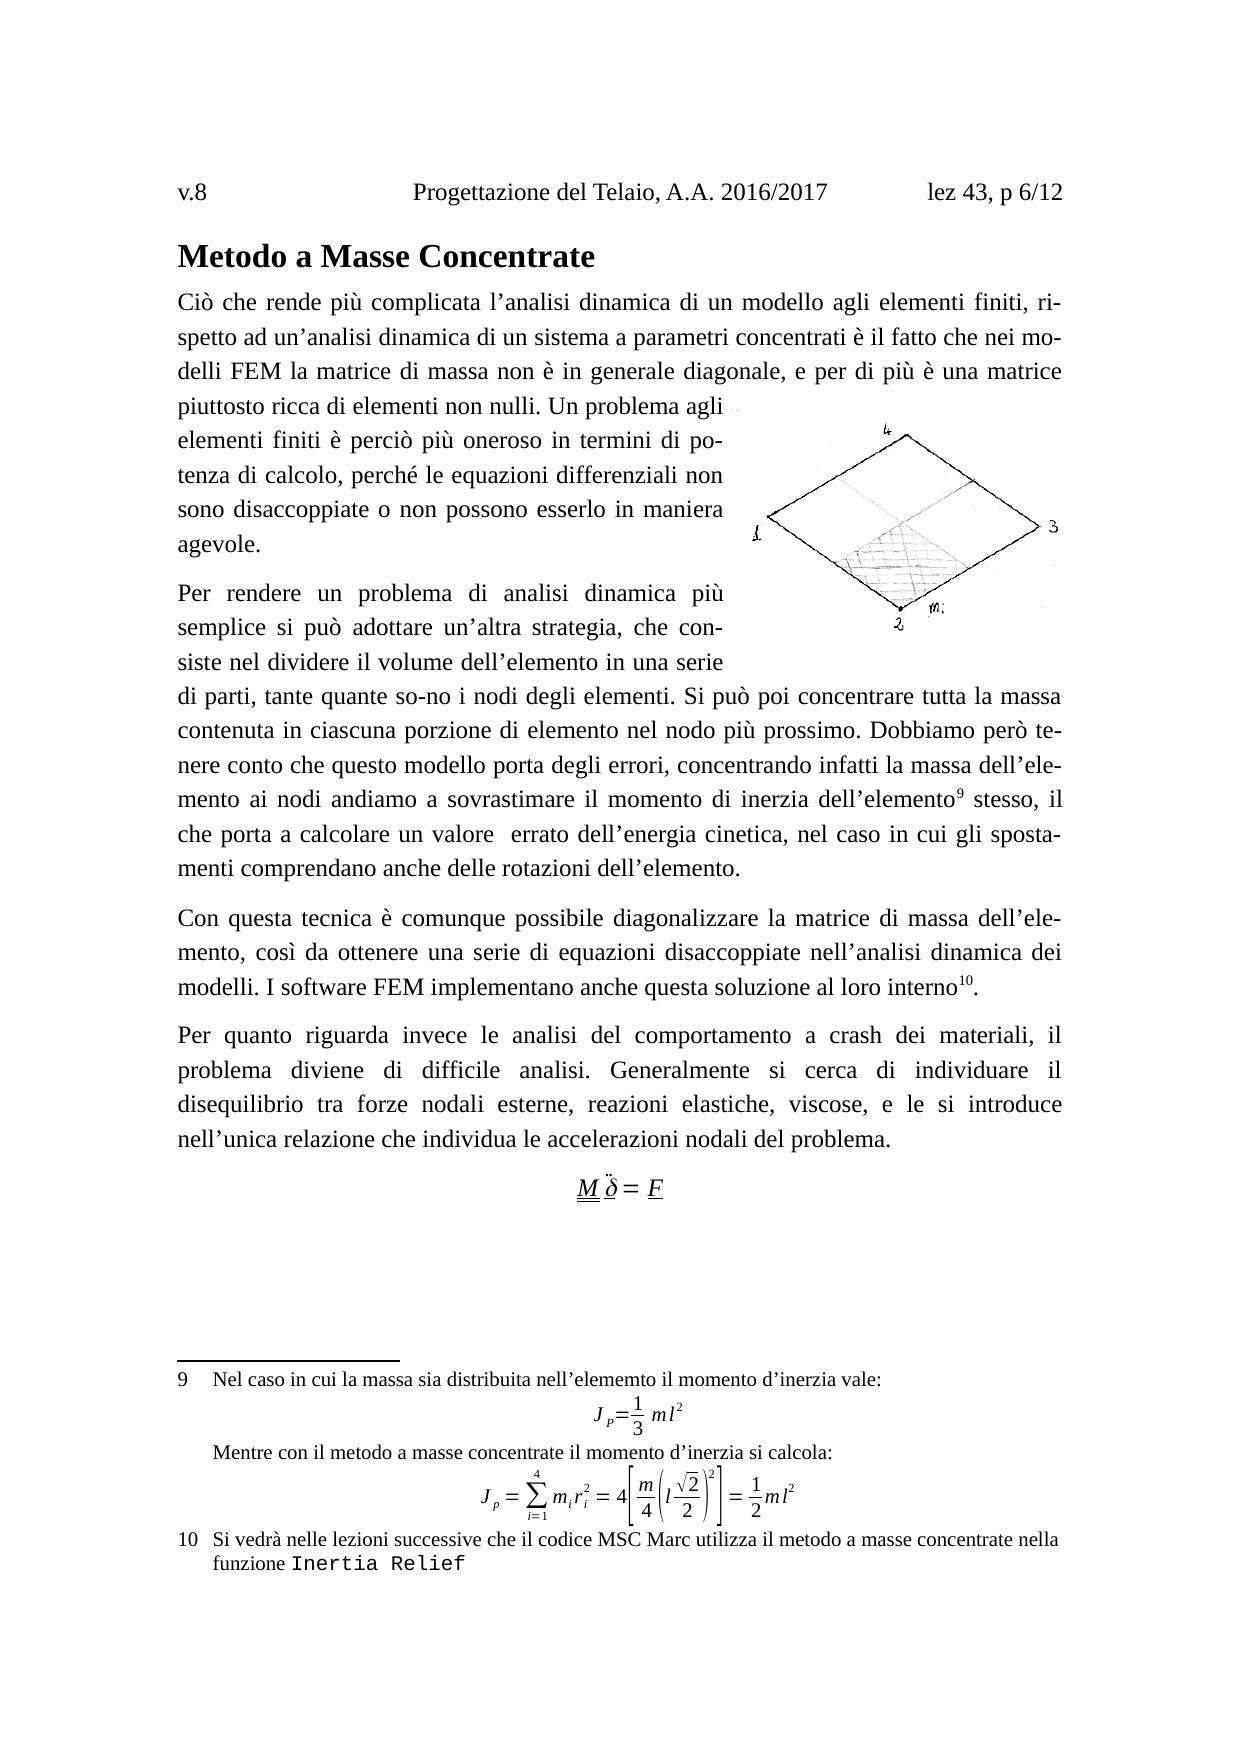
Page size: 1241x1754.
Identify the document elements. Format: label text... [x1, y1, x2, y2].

subtitle Metodo a Masse Concentrate [177, 236, 1063, 275]
text Si vedrà nelle lezioni successive che il codice MSC Marc utilizza il metodo a masse concentrate nella funzione Inertia Relief [177, 1527, 1063, 1577]
text Ciò che rende più complicata l’analisi dinamica di un modello agli elementi finiti, ri-spetto ad un’analisi dinamica di un sistema a parametri concentrati è il fatto che nei mo-delli FEM la matrice di massa non è in generale diagonale, e per di più è una matrice piuttosto ricca di elementi non nulli. Un problema agli elementi finiti è perciò più oneroso in termini di po-tenza di calcolo, perché le equazioni differenziali non sono disaccoppiate o non possono esserlo in maniera agevole. [177, 287, 1063, 557]
picture [724, 406, 1063, 648]
text Nel caso in cui la massa sia distribuita nell’elememto il momento d’inerzia vale: [177, 1367, 1063, 1391]
text Mentre con il metodo a masse concentrate il momento d’inerzia si calcola: [177, 1440, 1063, 1464]
text Per rendere un problema di analisi dinamica più semplice si può adottare un’altra strategia, che con-siste nel dividere il volume dell’elemento in una serie di parti, tante quante so-no i nodi degli elementi. Si può poi concentrare tutta la massa contenuta in ciascuna porzione di elemento nel nodo più prossimo. Dobbiamo però te-nere conto che questo modello porta degli errori, concentrando infatti la massa dell’ele-mento ai nodi andiamo a sovrastimare il momento di inerzia dell’elemento stesso, il che porta a calcolare un valore errato dell’energia cinetica, nel caso in cui gli sposta-menti comprendano anche delle rotazioni dell’elemento. [177, 578, 1063, 882]
text Per quanto riguarda invece le analisi del comportamento a crash dei materiali, il problema diviene di difficile analisi. Generalmente si cerca di individuare il disequilibrio tra forze nodali esterne, reazioni elastiche, viscose, e le si introduce nell’unica relazione che individua le accelerazioni nodali del problema. [177, 1021, 1063, 1153]
text Con questa tecnica è comunque possibile diagonalizzare la matrice di massa dell’ele-mento, così da ottenere una serie di equazioni disaccoppiate nell’analisi dinamica dei modelli. I software FEM implementano anche questa soluzione al loro interno. [177, 903, 1063, 1000]
